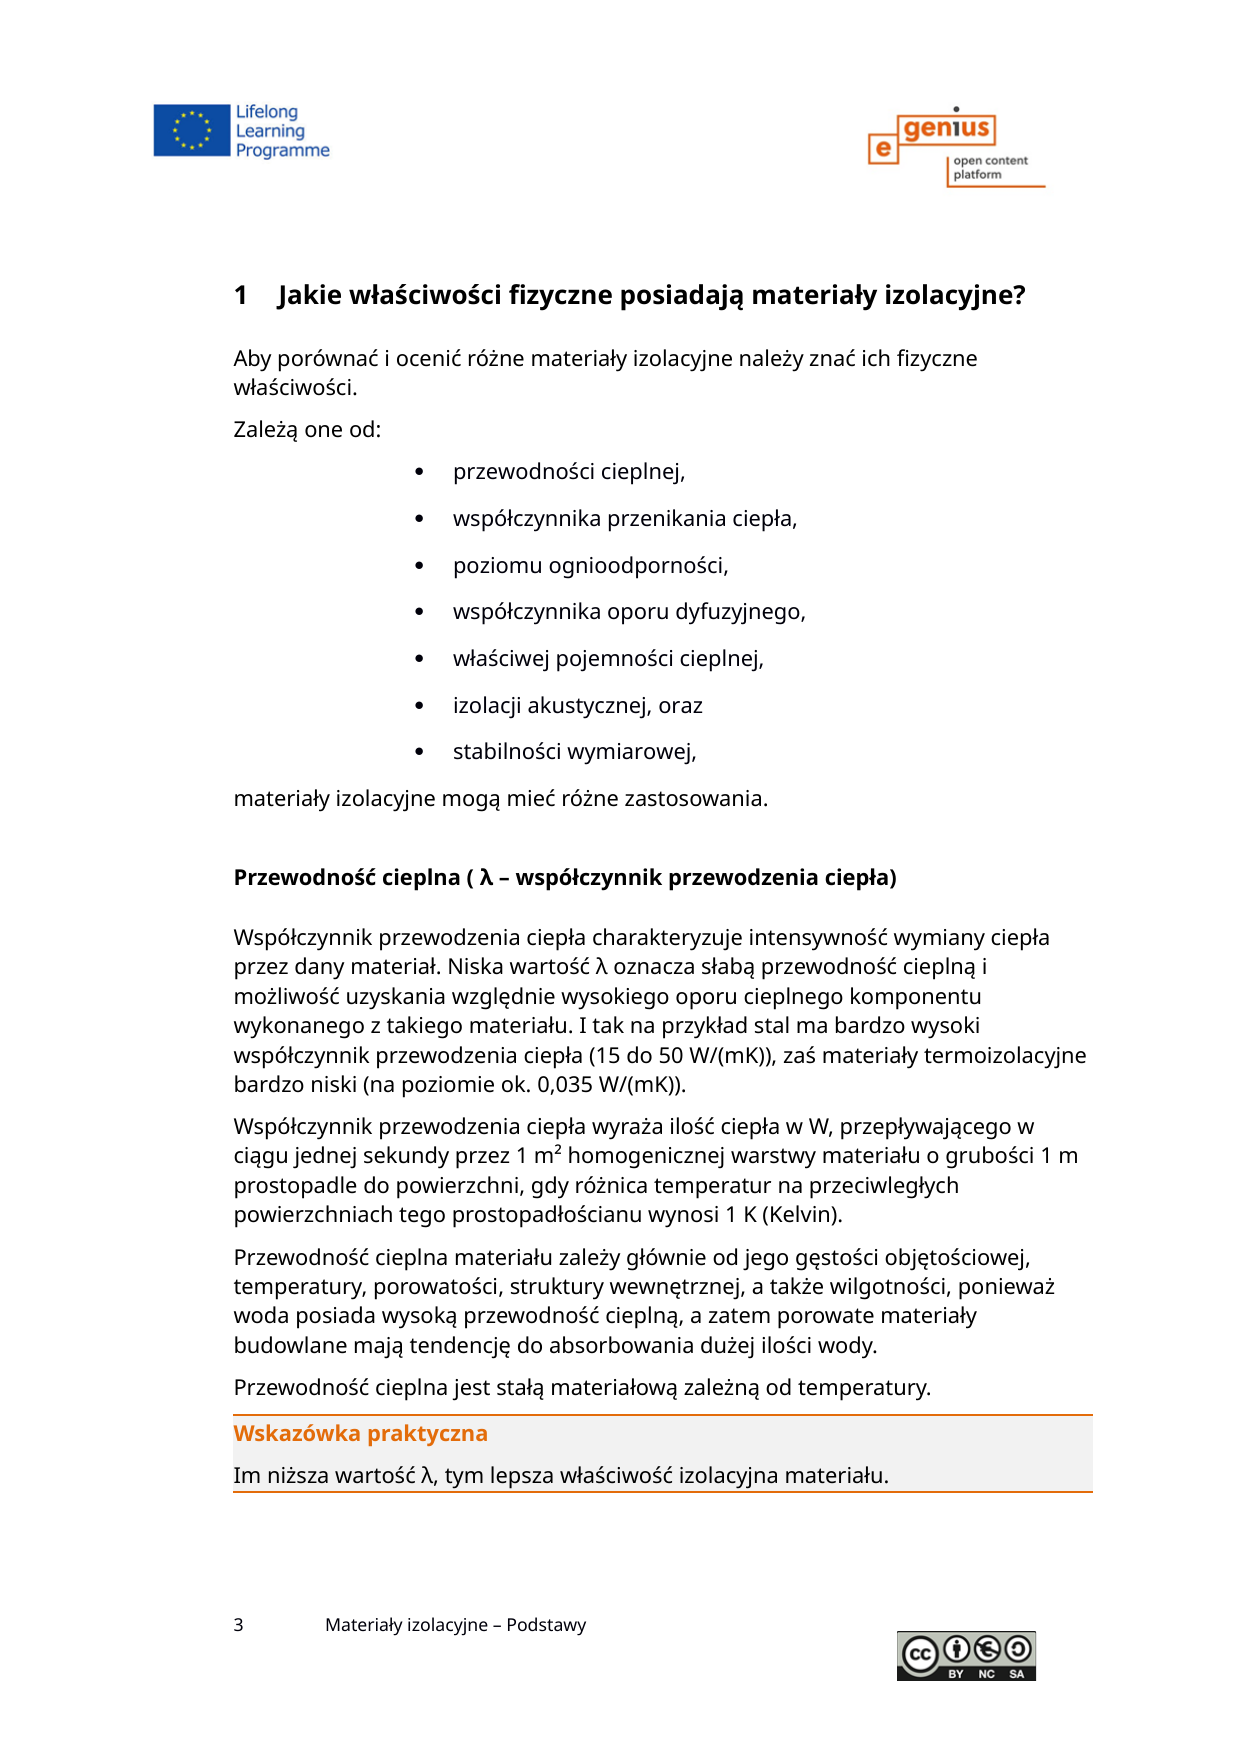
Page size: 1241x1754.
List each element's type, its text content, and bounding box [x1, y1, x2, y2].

text Wskazówka praktyczna [233, 1416, 1093, 1447]
text Aby porównać i ocenić różne materiały izolacyjne należy znać ich fizyczne właściwości. [233, 343, 1093, 402]
subtitle Przewodność cieplna ( λ – współczynnik przewodzenia ciepła) [233, 862, 1093, 892]
text Im niższa wartość λ, tym lepsza właściwość izolacyjna materiału. [233, 1456, 1093, 1491]
list właściwej pojemności cieplnej, [415, 643, 1093, 673]
text Przewodność cieplna materiału zależy głównie od jego gęstości objętościowej, temperatury, porowatości, struktury wewnętrznej, a także wilgotności, ponieważ woda posiada wysoką przewodność cieplną, a zatem porowate materiały budowlane mają tendencję do absorbowania dużej ilości wody. [233, 1241, 1093, 1359]
text materiały izolacyjne mogą mieć różne zastosowania. [233, 783, 1093, 812]
text Zależą one od: [233, 414, 1093, 444]
text Współczynnik przewodzenia ciepła wyraża ilość ciepła w W, przepływającego w ciągu jednej sekundy przez 1 m² homogenicznej warstwy materiału o grubości 1 m prostopadle do powierzchni, gdy różnica temperatur na przeciwległych powierzchniach tego prostopadłościanu wynosi 1 K (Kelvin). [233, 1111, 1093, 1229]
text Przewodność cieplna jest stałą materiałową zależną od temperatury. [233, 1372, 1093, 1401]
list stabilności wymiarowej, [415, 736, 1093, 766]
list przewodności cieplnej, [415, 456, 1093, 486]
list Jakie właściwości fizyczne posiadają materiały izolacyjne? [233, 277, 1093, 312]
text Współczynnik przewodzenia ciepła charakteryzuje intensywność wymiany ciepła przez dany materiał. Niska wartość λ oznacza słabą przewodność cieplną i możliwość uzyskania względnie wysokiego oporu cieplnego komponentu wykonanego z takiego materiału. I tak na przykład stal ma bardzo wysoki współczynnik przewodzenia ciepła (15 do 50 W/(mK)), zaś materiały termoizolacyjne bardzo niski (na poziomie ok. 0,035 W/(mK)). [233, 922, 1093, 1098]
list poziomu ognioodporności, [415, 549, 1093, 579]
list współczynnika oporu dyfuzyjnego, [415, 596, 1093, 626]
list współczynnika przenikania ciepła, [415, 503, 1093, 533]
list izolacji akustycznej, oraz [415, 689, 1093, 719]
